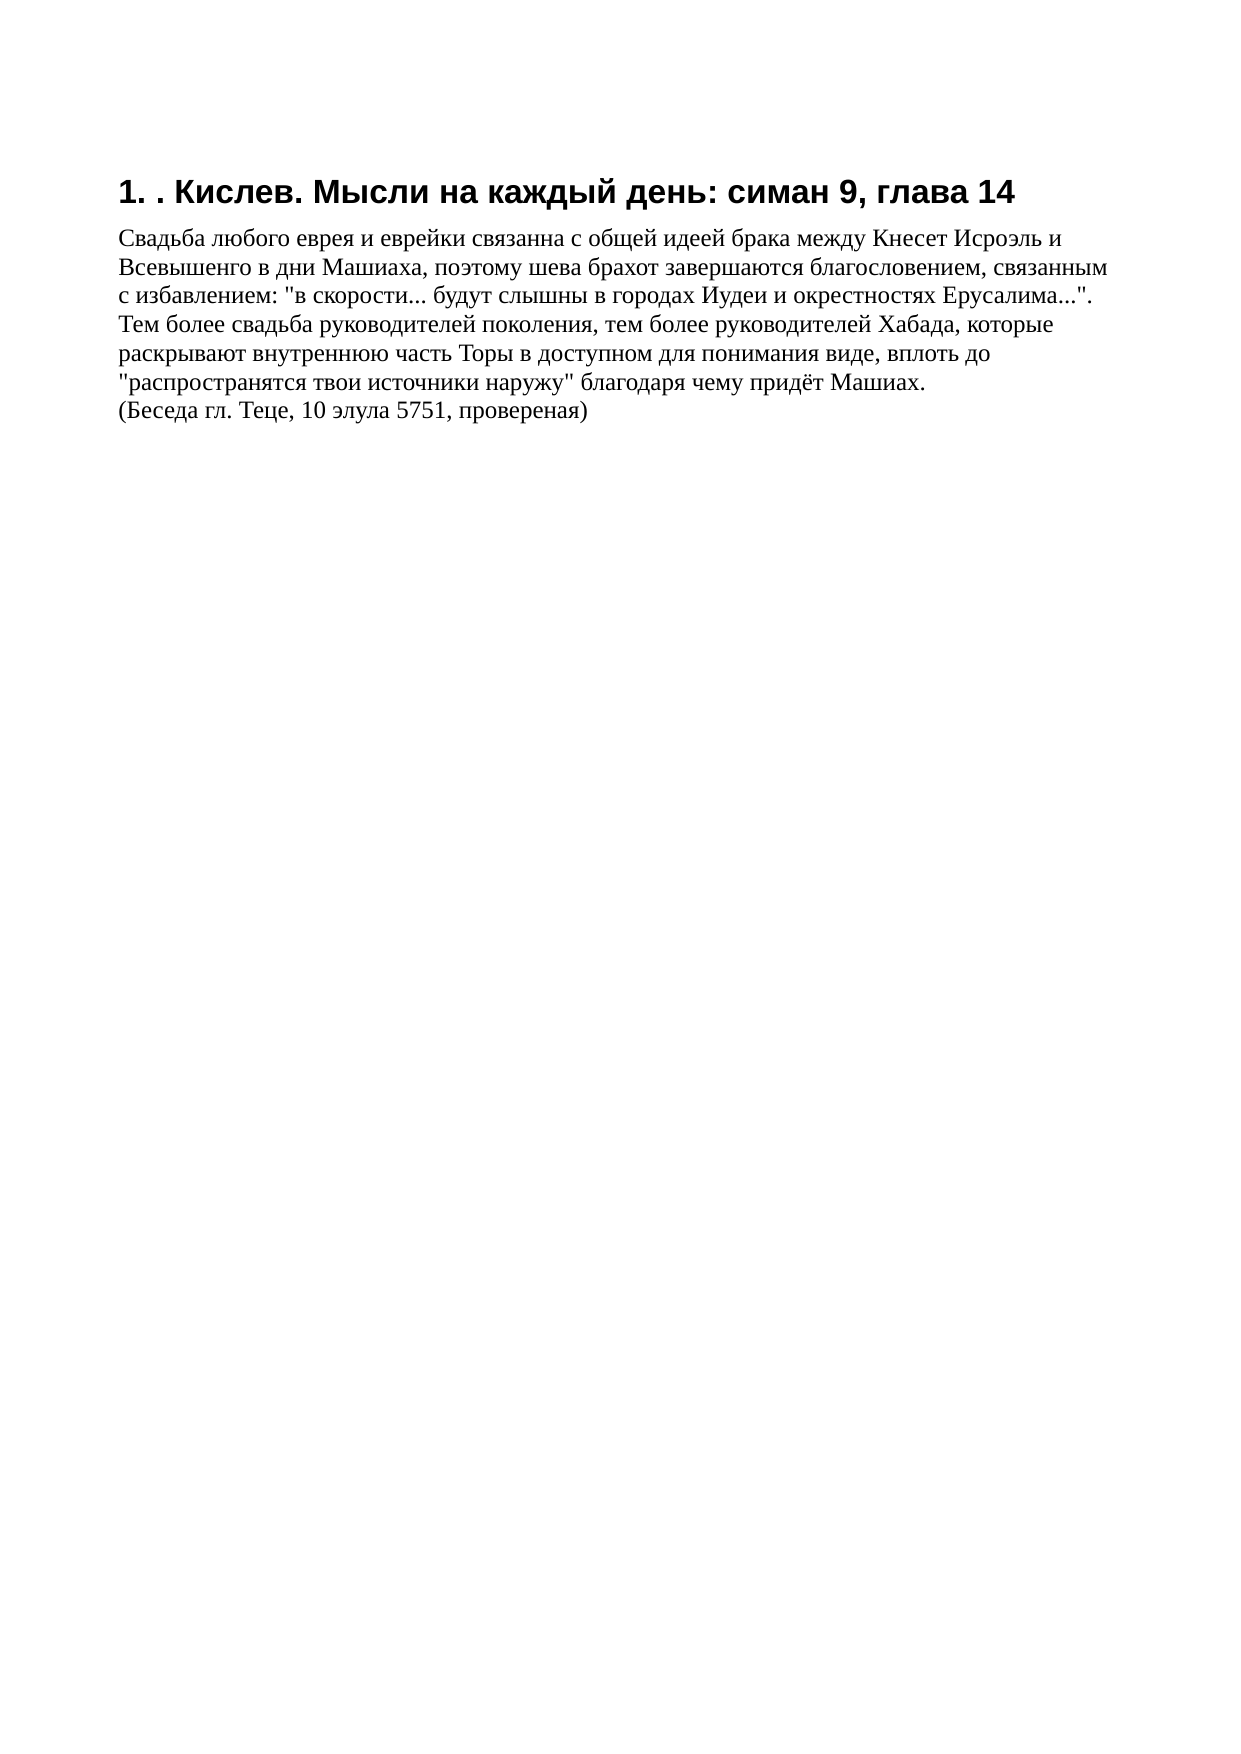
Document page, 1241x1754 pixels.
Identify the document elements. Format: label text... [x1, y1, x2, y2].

text (Беседа гл. Теце, 10 элула 5751, провереная) [118, 348, 1122, 377]
text Свадьба любого еврея и еврейки связанна с общей идеей брака между Кнесет Исроэль и Всевышенго в дни Машиаха, поэтому шева брахот завершаются благословением, связанным с избавлением: "в скорости... будут слышны в городах Иудеи и окрестностях Ерусалима...". Тем более свадьба руководителей поколения, тем более руководителей Хабада, которые раскрывают внутреннюю часть Торы в доступном для понимания виде, вплоть до "распространятся твои источники наружу" благодаря чему придёт Машиах. [118, 176, 1122, 348]
subtitle . Кислев. Мысли на каждый день: симан 9, глава 14 [118, 147, 1122, 176]
